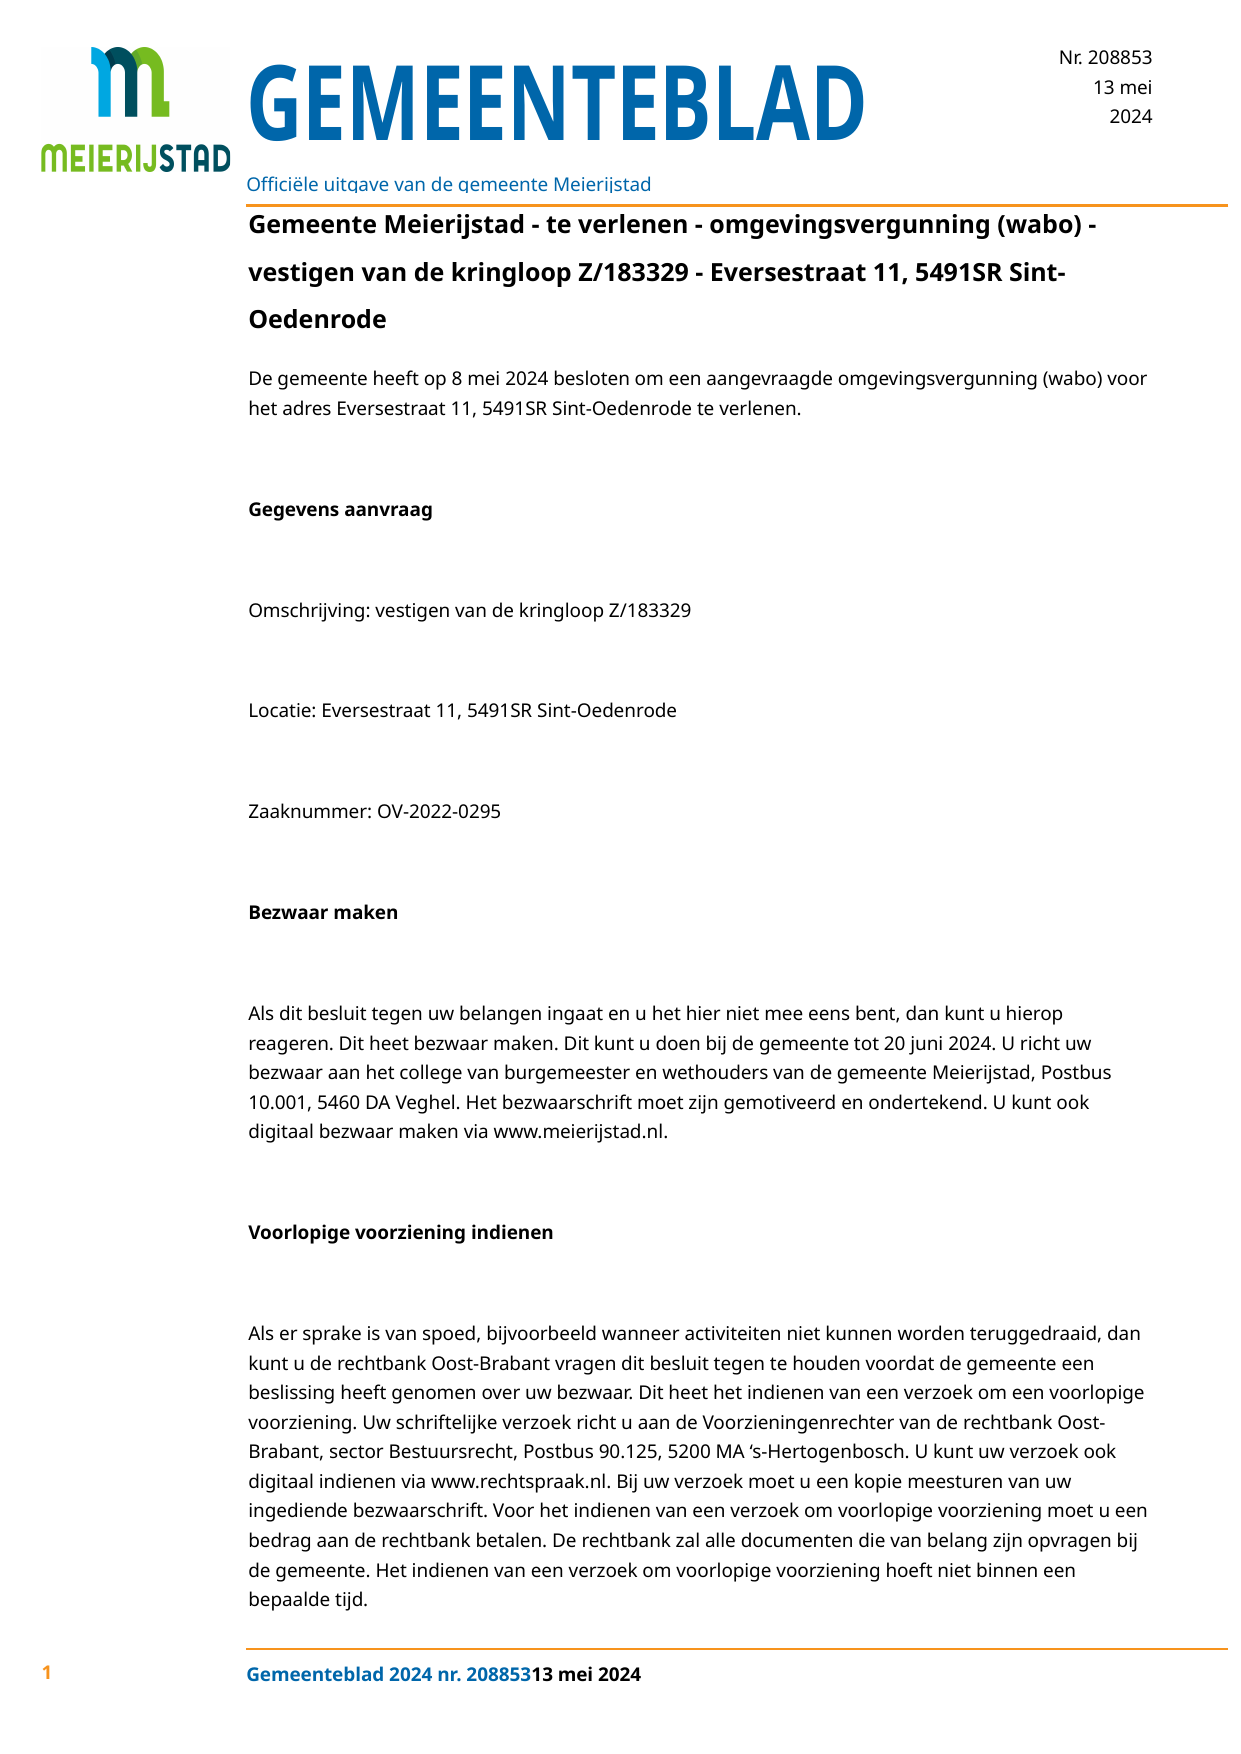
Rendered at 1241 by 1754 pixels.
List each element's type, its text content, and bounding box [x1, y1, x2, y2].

text Voorlopige voorziening indienen [248, 1219, 1152, 1245]
text Gegevens aanvraag [248, 496, 1152, 522]
text Zaaknummer: OV-2022-0295 [248, 798, 1152, 824]
picture [41, 47, 231, 172]
text Als er sprake is van spoed, bijvoorbeeld wanneer activiteiten niet kunnen worden teruggedraaid, dan kunt u de rechtbank Oost-Brabant vragen dit besluit tegen te houden voordat de gemeente een beslissing heeft genomen over uw bezwaar. Dit heet het indienen van een verzoek om een voorlopige voorziening. Uw schriftelijke verzoek richt u aan de Voorzieningenrechter van de rechtbank Oost-Brabant, sector Bestuursrecht, Postbus 90.125, 5200 MA ‘s-Hertogenbosch. U kunt uw verzoek ook digitaal indienen via www.rechtspraak.nl. Bij uw verzoek moet u een kopie meesturen van uw ingediende bezwaarschrift. Voor het indienen van een verzoek om voorlopige voorziening moet u een bedrag aan de rechtbank betalen. De rechtbank zal alle documenten die van belang zijn opvragen bij de gemeente. Het indienen van een verzoek om voorlopige voorziening hoeft niet binnen een bepaalde tijd. [248, 1320, 1152, 1612]
text Bezwaar maken [248, 899, 1152, 925]
text De gemeente heeft op 8 mei 2024 besloten om een aangevraagde omgevingsvergunning (wabo) voor het adres Eversestraat 11, 5491SR Sint-Oedenrode te verlenen. [248, 366, 1152, 421]
text Als dit besluit tegen uw belangen ingaat en u het hier niet mee eens bent, dan kunt u hierop reageren. Dit heet bezwaar maken. Dit kunt u doen bij de gemeente tot 20 juni 2024. U richt uw bezwaar aan het college van burgemeester en wethouders van de gemeente Meierijstad, Postbus 10.001, 5460 DA Veghel. Het bezwaarschrift moet zijn gemotiveerd en ondertekend. U kunt ook digitaal bezwaar maken via www.meierijstad.nl. [248, 1000, 1152, 1144]
text Locatie: Eversestraat 11, 5491SR Sint-Oedenrode [248, 698, 1152, 723]
text Gemeente Meierijstad - te verlenen - omgevingsvergunning (wabo) - vestigen van de kringloop Z/183329 - Eversestraat 11, 5491SR Sint-Oedenrode [248, 207, 1152, 336]
text Omschrijving: vestigen van de kringloop Z/183329 [248, 597, 1152, 622]
